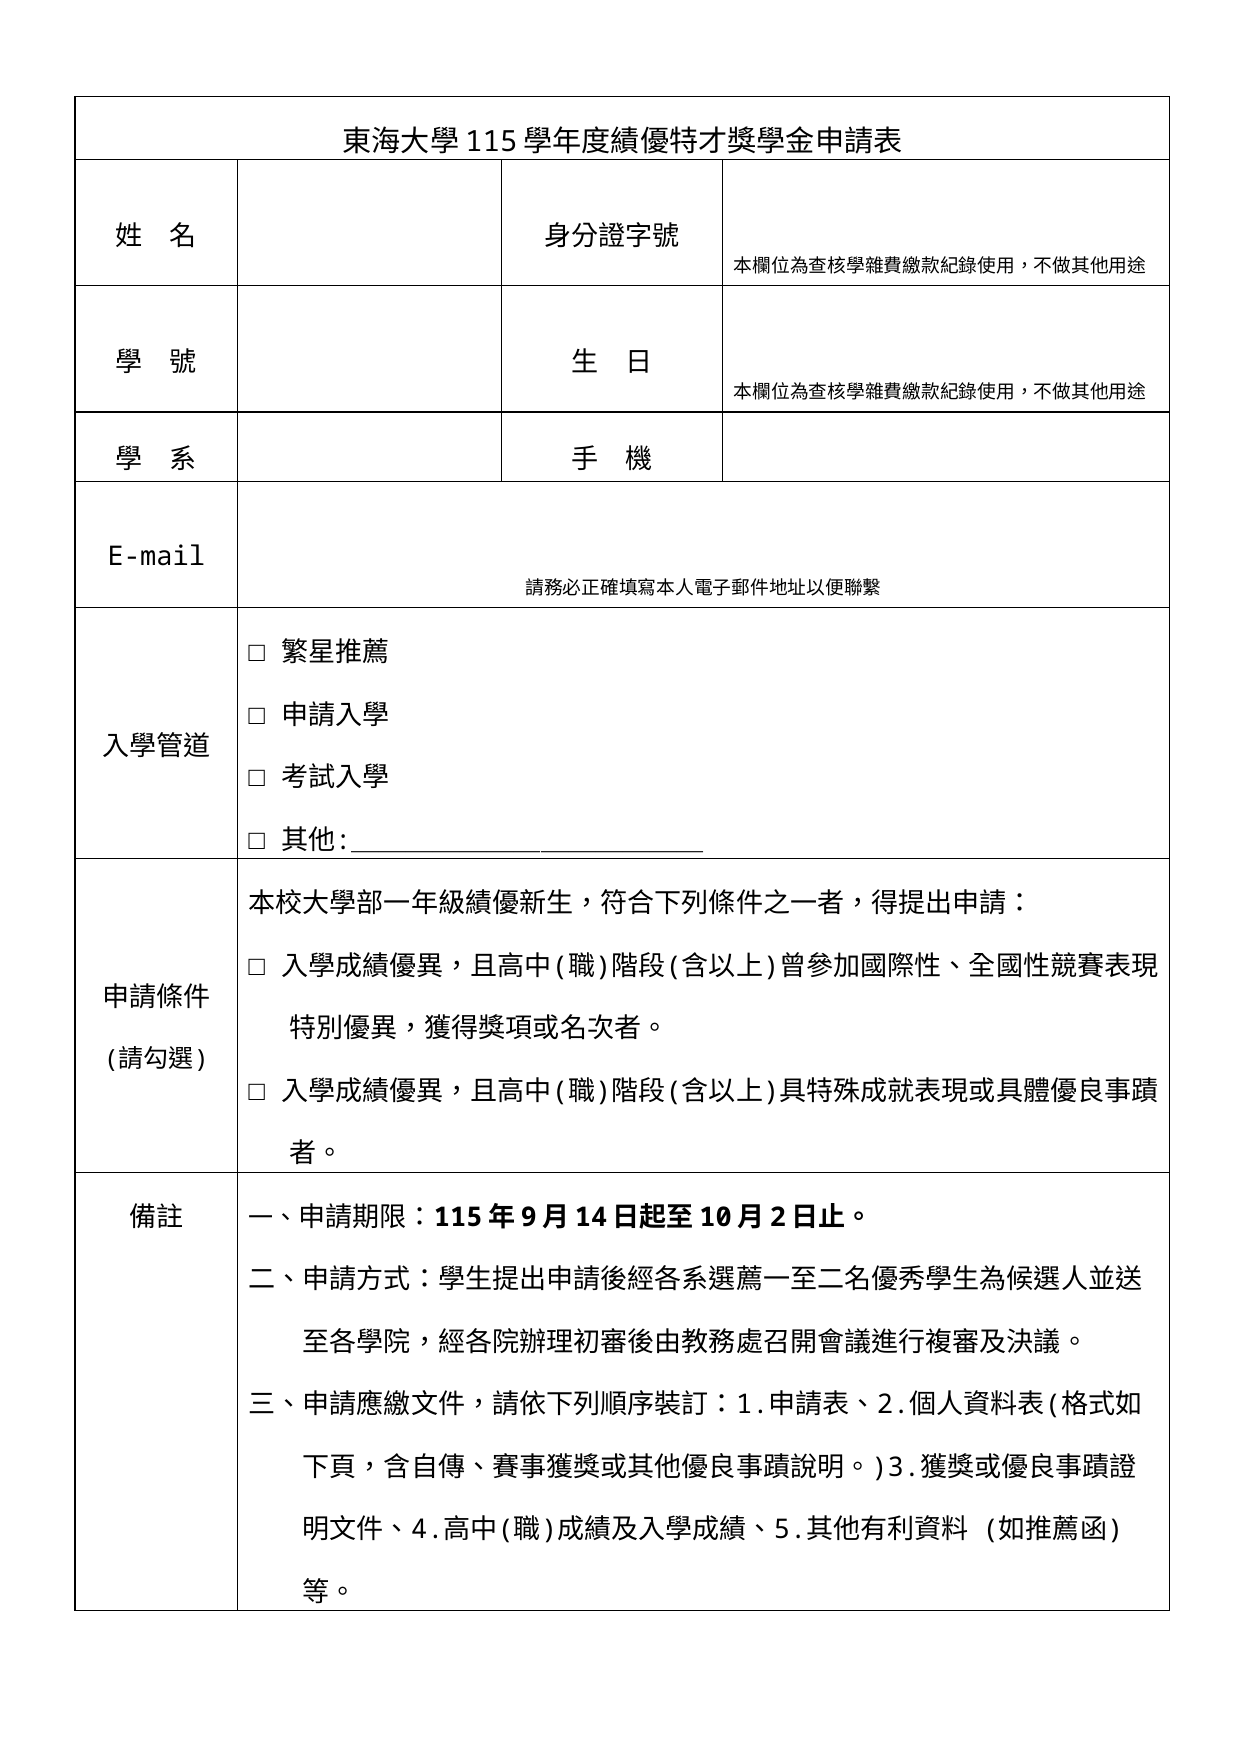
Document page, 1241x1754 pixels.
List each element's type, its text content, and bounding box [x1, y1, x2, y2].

table_cell 備註 [76, 1173, 237, 1610]
table_cell 入學管道 [76, 608, 237, 858]
table_cell 申請條件 (請勾選) [76, 859, 237, 1172]
table_cell [723, 413, 1169, 481]
table_header 東海大學115學年度績優特才獎學金申請表 [76, 97, 1169, 159]
table_cell □ 繁星推薦 □ 申請入學 □ 考試入學 □ 其他:＿＿＿＿＿＿＿＿＿＿＿＿＿ [238, 608, 1169, 858]
table_cell 身分證字號 [502, 160, 722, 285]
table_cell [238, 286, 501, 411]
table_cell 學 系 [76, 413, 237, 481]
table_cell 本校大學部一年級績優新生，符合下列條件之一者，得提出申請： □ 入學成績優異，且高中(職)階段(含以上)曾參加國際性、全國性競賽表現特別優異，獲得獎項或名次者。 □ 入學成績優異，且高中(職)階段(含以上)具特殊成就表現或具體優良事蹟者。 [238, 859, 1169, 1172]
table_cell 學 號 [76, 286, 237, 411]
table_cell 一、申請期限：115年9月14日起至10月2日止。 二、申請方式：學生提出申請後經各系選薦一至二名優秀學生為候選人並送至各學院，經各院辦理初審後由教務處召開會議進行複審及決議。 三、申請應繳文件，請依下列順序裝訂：1.申請表、2.個人資料表(格式如下頁，含自傳、賽事獲獎或其他優良事蹟說明。)3.獲獎或優良事蹟證明文件、4.高中(職)成績及入學成績、5.其他有利資料 (如推薦函)等。 [238, 1173, 1169, 1610]
table_cell [238, 160, 501, 285]
table_cell [238, 413, 501, 481]
table_cell 請務必正確填寫本人電子郵件地址以便聯繫 [238, 482, 1169, 607]
table_cell 本欄位為查核學雜費繳款紀錄使用，不做其他用途 [723, 286, 1169, 411]
table_cell E-mail [76, 482, 237, 607]
table_cell 姓 名 [76, 160, 237, 285]
table_cell 手 機 [502, 413, 722, 481]
table_cell 生 日 [502, 286, 722, 411]
table_cell 本欄位為查核學雜費繳款紀錄使用，不做其他用途 [723, 160, 1169, 285]
